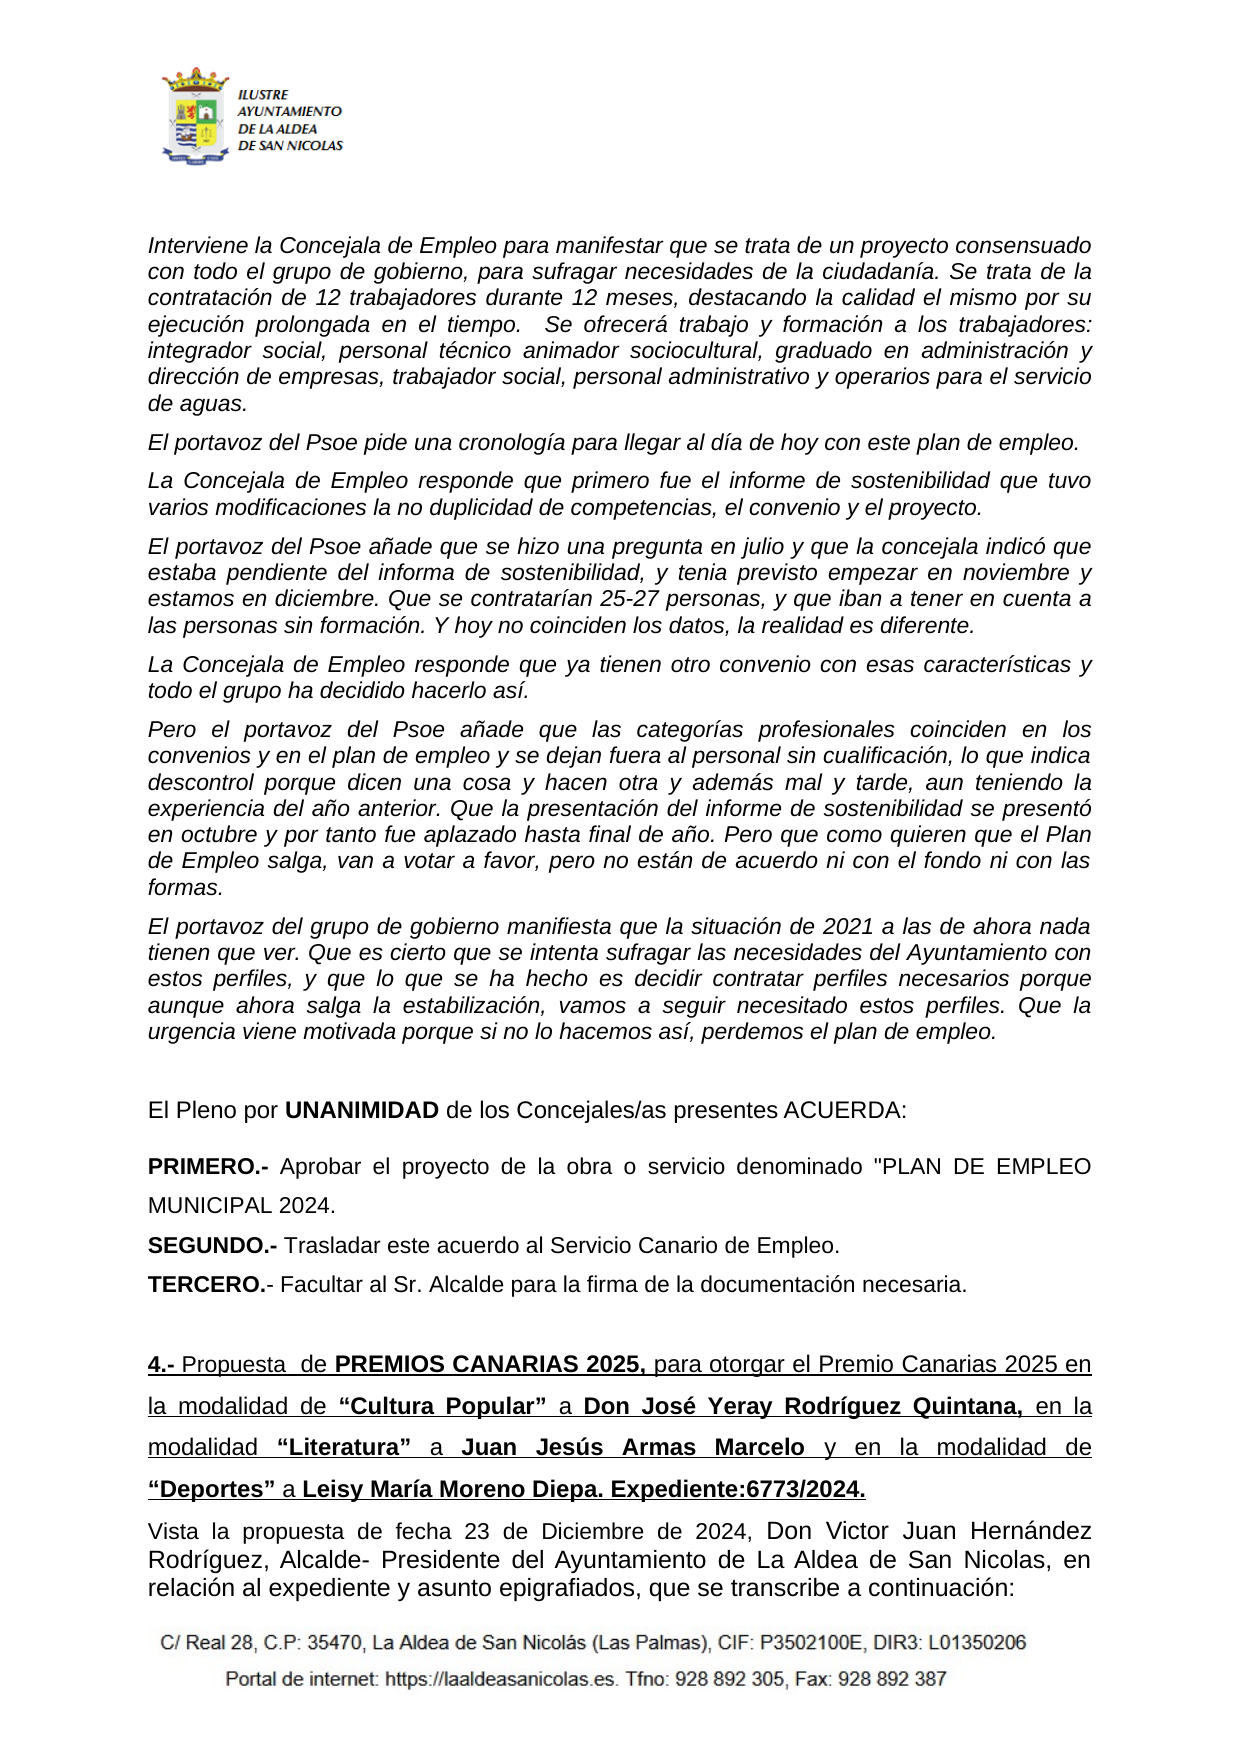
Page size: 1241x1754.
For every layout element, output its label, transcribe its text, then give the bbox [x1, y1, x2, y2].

text 4.- Propuesta de PREMIOS CANARIAS 2025, para otorgar el Premio Canarias 2025 en la modalidad de “Cultura Popular” a Don José Yeray Rodríguez Quintana, en la modalidad “Literatura” a Juan Jesús Armas Marcelo y en la modalidad de “Deportes” a Leisy María Moreno Diepa. Expediente:6773/2024. [148, 1350, 1093, 1502]
text La Concejala de Empleo responde que ya tienen otro convenio con esas características y todo el grupo ha decidido hacerlo así. [148, 651, 1093, 703]
picture [148, 1626, 1034, 1695]
text El portavoz del Psoe pide una cronología para llegar al día de hoy con este plan de empleo. [148, 428, 1093, 455]
text El Pleno por UNANIMIDAD de los Concejales/as presentes ACUERDA: [148, 1096, 1093, 1124]
text PRIMERO.- Aprobar el proyecto de la obra o servicio denominado "PLAN DE EMPLEO MUNICIPAL 2024. [148, 1153, 1093, 1218]
text El portavoz del Psoe añade que se hizo una pregunta en julio y que la concejala indicó que estaba pendiente del informa de sostenibilidad, y tenia previsto empezar en noviembre y estamos en diciembre. Que se contratarían 25-27 personas, y que iban a tener en cuenta a las personas sin formación. Y hoy no coinciden los datos, la realidad es diferente. [148, 533, 1093, 638]
picture [148, 59, 359, 173]
text La Concejala de Empleo responde que primero fue el informe de sostenibilidad que tuvo varios modificaciones la no duplicidad de competencias, el convenio y el proyecto. [148, 467, 1093, 520]
text Pero el portavoz del Psoe añade que las categorías profesionales coinciden en los convenios y en el plan de empleo y se dejan fuera al personal sin cualificación, lo que indica descontrol porque dicen una cosa y hacen otra y además mal y tarde, aun teniendo la experiencia del año anterior. Que la presentación del informe de sostenibilidad se presentó en octubre y por tanto fue aplazado hasta final de año. Pero que como quieren que el Plan de Empleo salga, van a votar a favor, pero no están de acuerdo ni con el fondo ni con las formas. [148, 716, 1093, 900]
text SEGUNDO.- Trasladar este acuerdo al Servicio Canario de Empleo. [148, 1232, 1093, 1258]
text El portavoz del grupo de gobierno manifiesta que la situación de 2021 a las de ahora nada tienen que ver. Que es cierto que se intenta sufragar las necesidades del Ayuntamiento con estos perfiles, y que lo que se ha hecho es decidir contratar perfiles necesarios porque aunque ahora salga la estabilización, vamos a seguir necesitado estos perfiles. Que la urgencia viene motivada porque si no lo hacemos así, perdemos el plan de empleo. [148, 913, 1093, 1044]
text Vista la propuesta de fecha 23 de Diciembre de 2024, Don Victor Juan Hernández Rodríguez, Alcalde- Presidente del Ayuntamiento de La Aldea de San Nicolas, en relación al expediente y asunto epigrafiados, que se transcribe a continuación: [148, 1516, 1093, 1602]
text TERCERO.- Facultar al Sr. Alcalde para la firma de la documentación necesaria. [148, 1271, 1093, 1297]
text Interviene la Concejala de Empleo para manifestar que se trata de un proyecto consensuado con todo el grupo de gobierno, para sufragar necesidades de la ciudadanía. Se trata de la contratación de 12 trabajadores durante 12 meses, destacando la calidad el mismo por su ejecución prolongada en el tiempo. Se ofrecerá trabajo y formación a los trabajadores: integrador social, personal técnico animador sociocultural, graduado en administración y dirección de empresas, trabajador social, personal administrativo y operarios para el servicio de aguas. [148, 232, 1093, 416]
